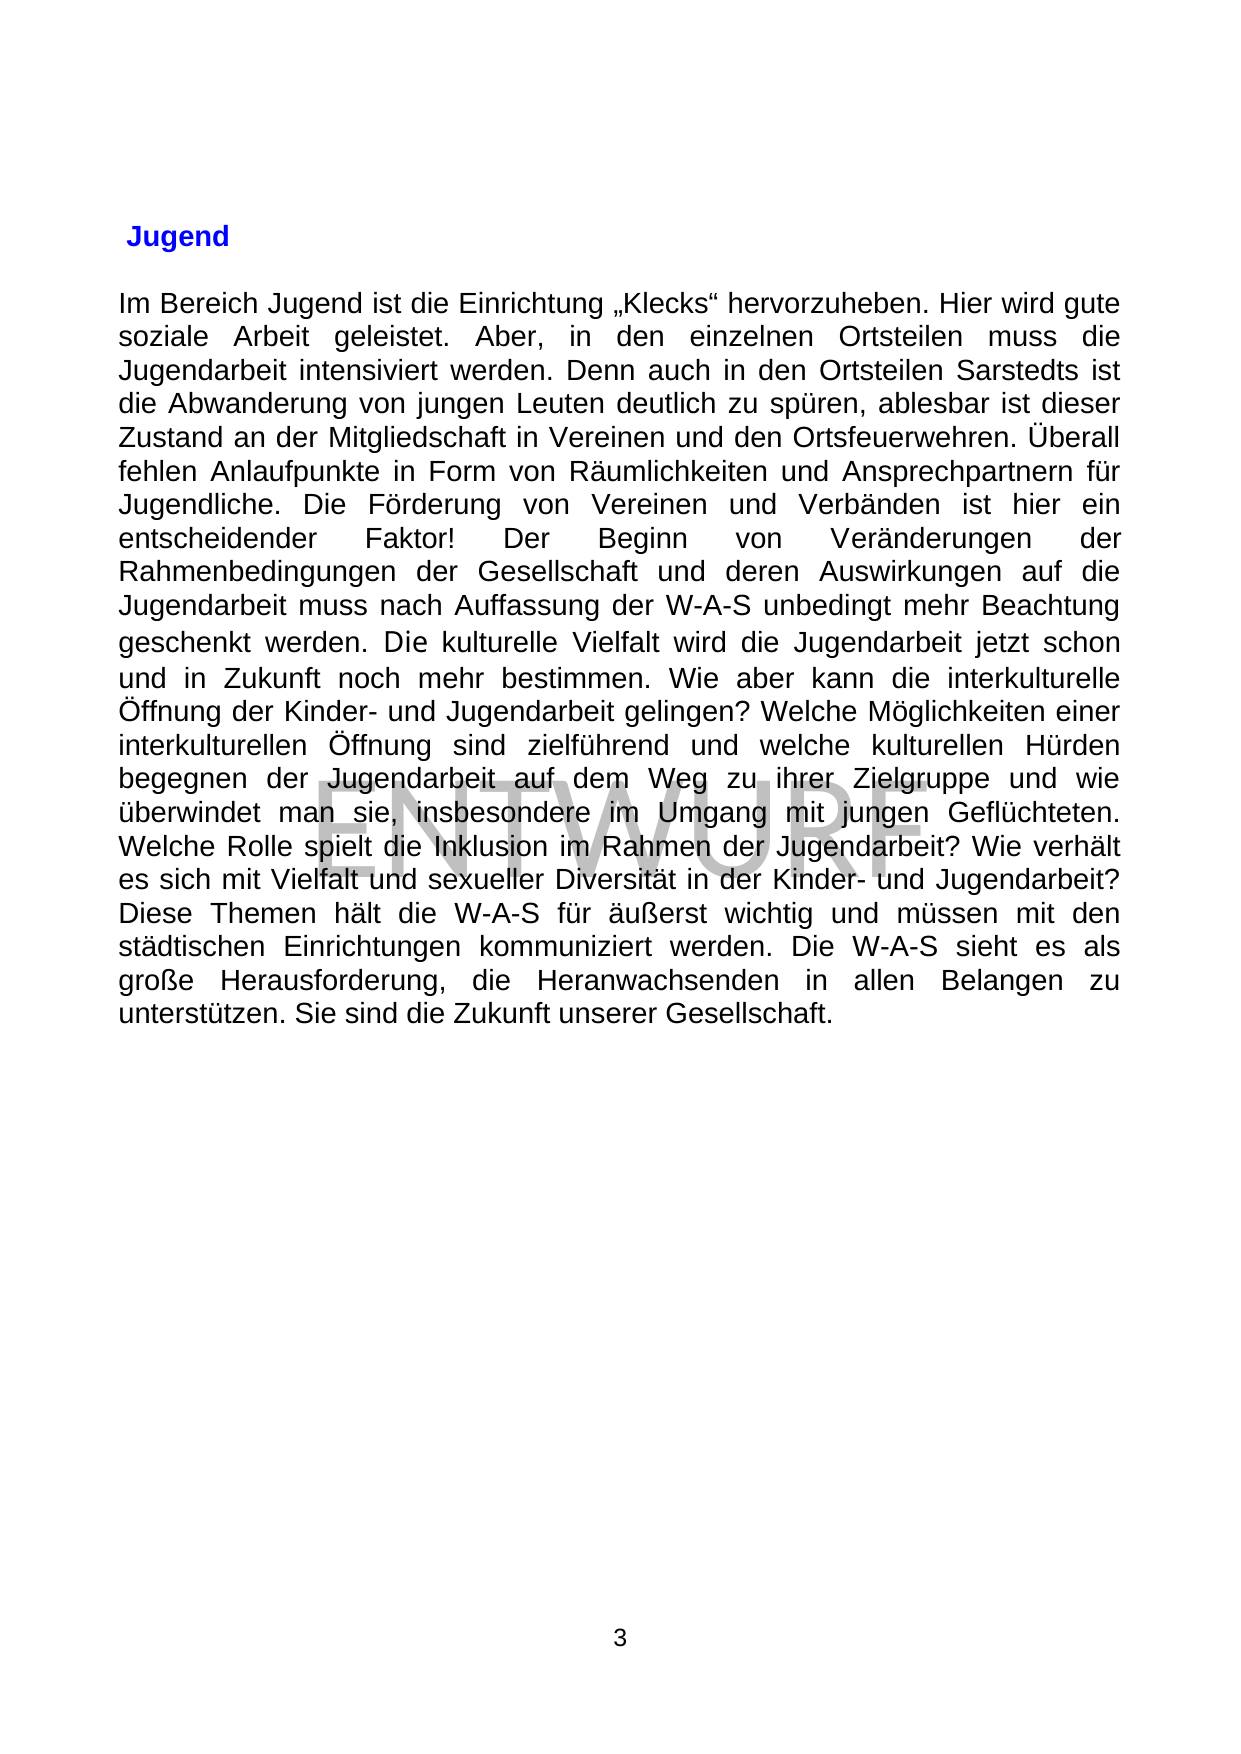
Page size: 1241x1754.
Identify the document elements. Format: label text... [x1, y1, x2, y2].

text Im Bereich Jugend ist die Einrichtung „Klecks“ hervorzuheben. Hier wird gute soziale Arbeit geleistet. Aber, in den einzelnen Ortsteilen muss die Jugendarbeit intensiviert werden. Denn auch in den Ortsteilen Sarstedts ist die Abwanderung von jungen Leuten deutlich zu spüren, ablesbar ist dieser Zustand an der Mitgliedschaft in Vereinen und den Ortsfeuerwehren. Überall fehlen Anlaufpunkte in Form von Räumlichkeiten und Ansprechpartnern für Jugendliche. Die Förderung von Vereinen und Verbänden ist hier ein entscheidender Faktor! Der Beginn von Veränderungen der Rahmenbedingungen der Gesellschaft und deren Auswirkungen auf die Jugendarbeit muss nach Auffassung der W-A-S unbedingt mehr Beachtung geschenkt werden. Die kulturelle Vielfalt wird die Jugendarbeit jetzt schon und in Zukunft noch mehr bestimmen. Wie aber kann die interkulturelle Öffnung der Kinder- und Jugendarbeit gelingen? Welche Möglichkeiten einer interkulturellen Öffnung sind zielführend und welche kulturellen Hürden begegnen der Jugendarbeit auf dem Weg zu ihrer Zielgruppe und wie überwindet man sie, insbesondere im Umgang mit jungen Geflüchteten. Welche Rolle spielt die Inklusion im Rahmen der Jugendarbeit? Wie verhält es sich mit Vielfalt und sexueller Diversität in der Kinder- und Jugendarbeit? Diese Themen hält die W-A-S für äußerst wichtig und müssen mit den städtischen Einrichtungen kommuniziert werden. Die W-A-S sieht es als große Herausforderung, die Heranwachsenden in allen Belangen zu unterstützen. Sie sind die Zukunft unserer Gesellschaft. [118, 286, 1122, 1030]
text Jugend [118, 219, 1122, 252]
